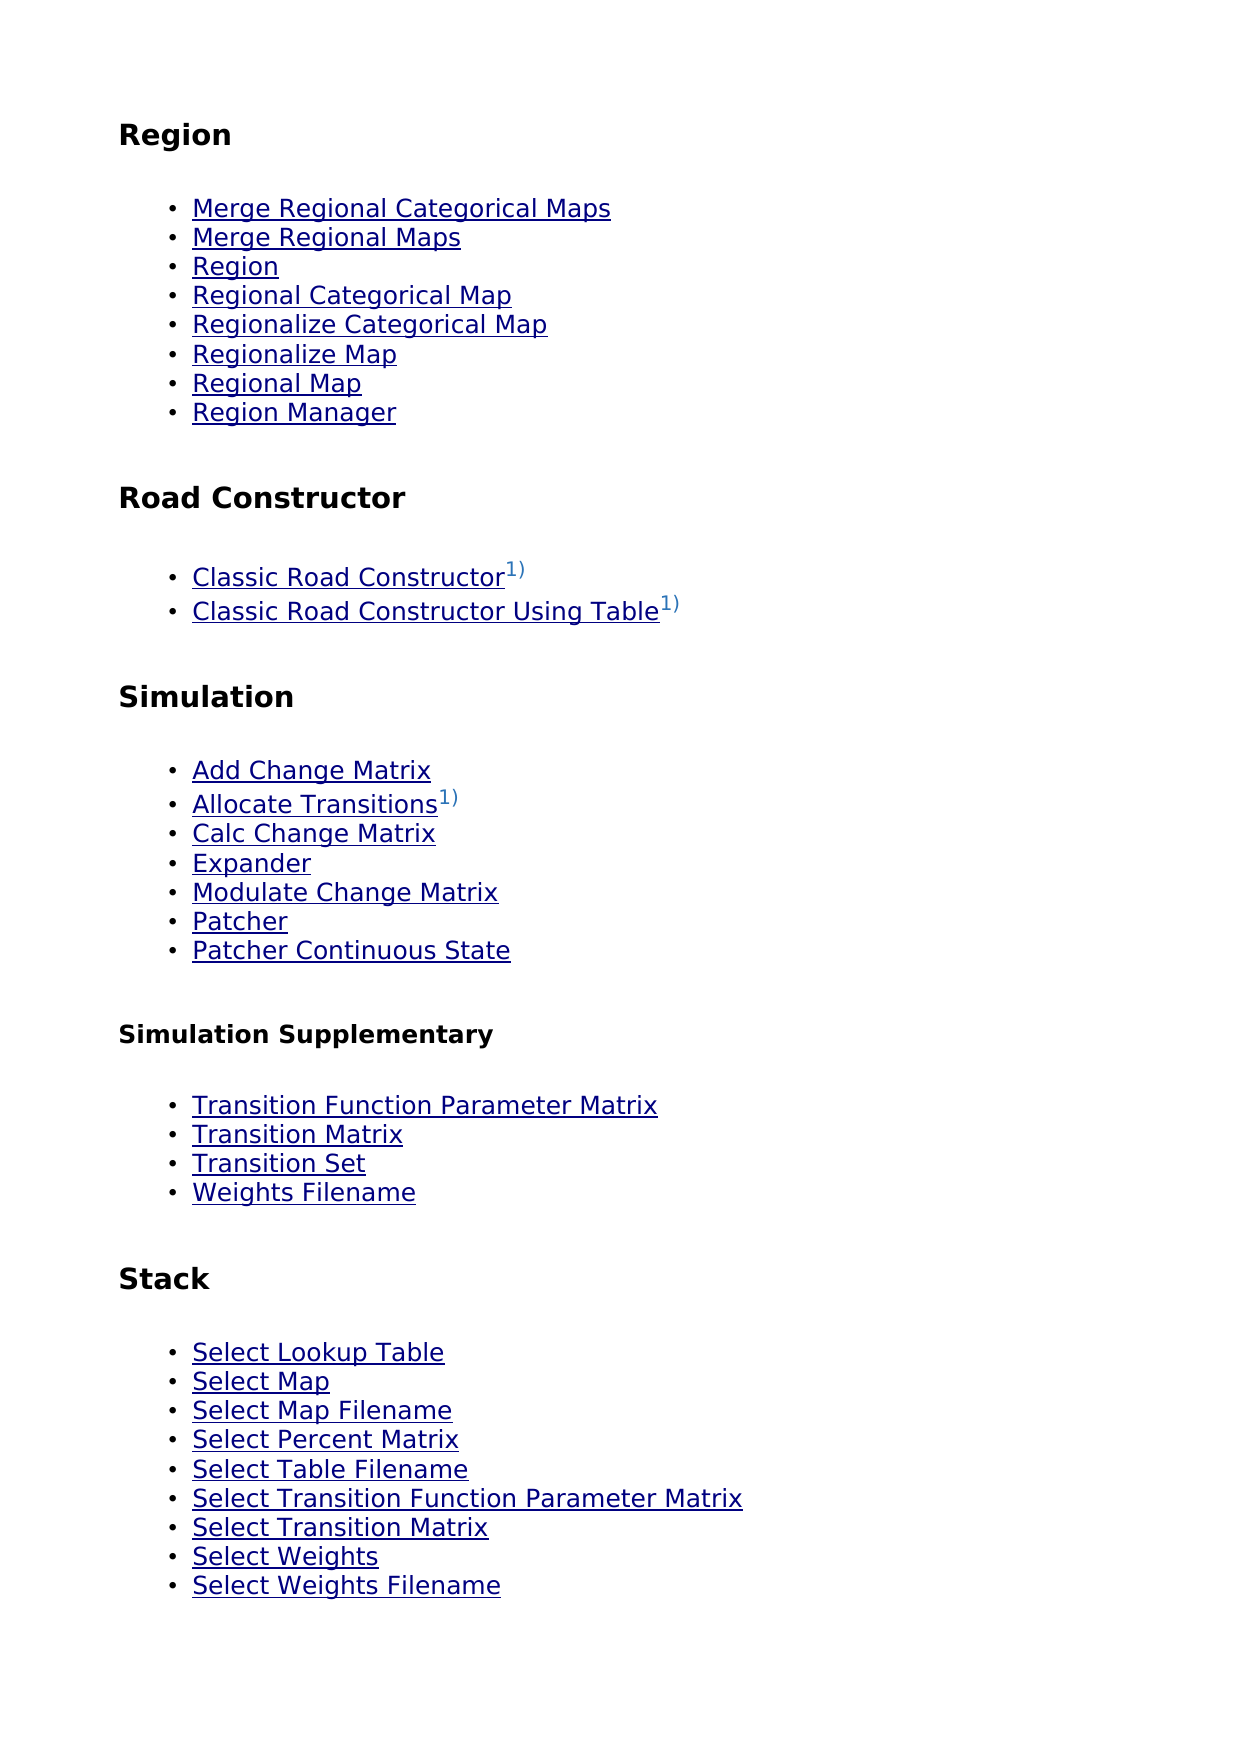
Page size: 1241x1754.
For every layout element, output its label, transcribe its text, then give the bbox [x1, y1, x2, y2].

list Classic Road Constructor1) [177, 558, 1122, 592]
list Weights Filename [177, 1178, 1122, 1208]
list Transition Function Parameter Matrix [177, 1091, 1122, 1120]
list Region [177, 252, 1122, 282]
list Select Weights Filename [177, 1571, 1122, 1601]
list Patcher [177, 907, 1122, 936]
subtitle Stack [118, 1262, 1122, 1296]
list Calc Change Matrix [177, 819, 1122, 849]
subtitle Simulation [118, 680, 1122, 714]
list Region Manager [177, 398, 1122, 427]
list Transition Set [177, 1149, 1122, 1178]
list Regional Categorical Map [177, 282, 1122, 311]
list Select Transition Function Parameter Matrix [177, 1484, 1122, 1513]
list Expander [177, 849, 1122, 878]
list Regional Map [177, 369, 1122, 398]
list Merge Regional Maps [177, 223, 1122, 252]
list Allocate Transitions1) [177, 786, 1122, 819]
list Select Map [177, 1367, 1122, 1396]
list Select Percent Matrix [177, 1426, 1122, 1455]
list Regionalize Categorical Map [177, 311, 1122, 340]
list Transition Matrix [177, 1120, 1122, 1149]
list Regionalize Map [177, 340, 1122, 369]
list Patcher Continuous State [177, 936, 1122, 965]
subtitle Road Constructor [118, 482, 1122, 516]
list Select Weights [177, 1542, 1122, 1571]
list Add Change Matrix [177, 756, 1122, 786]
list Select Map Filename [177, 1396, 1122, 1426]
list Select Transition Matrix [177, 1513, 1122, 1542]
list Select Lookup Table [177, 1338, 1122, 1367]
subtitle Region [118, 118, 1122, 152]
list Classic Road Constructor Using Table1) [177, 592, 1122, 626]
list Select Table Filename [177, 1455, 1122, 1484]
list Modulate Change Matrix [177, 878, 1122, 907]
subtitle Simulation Supplementary [118, 1020, 1122, 1049]
list Merge Regional Categorical Maps [177, 194, 1122, 223]
